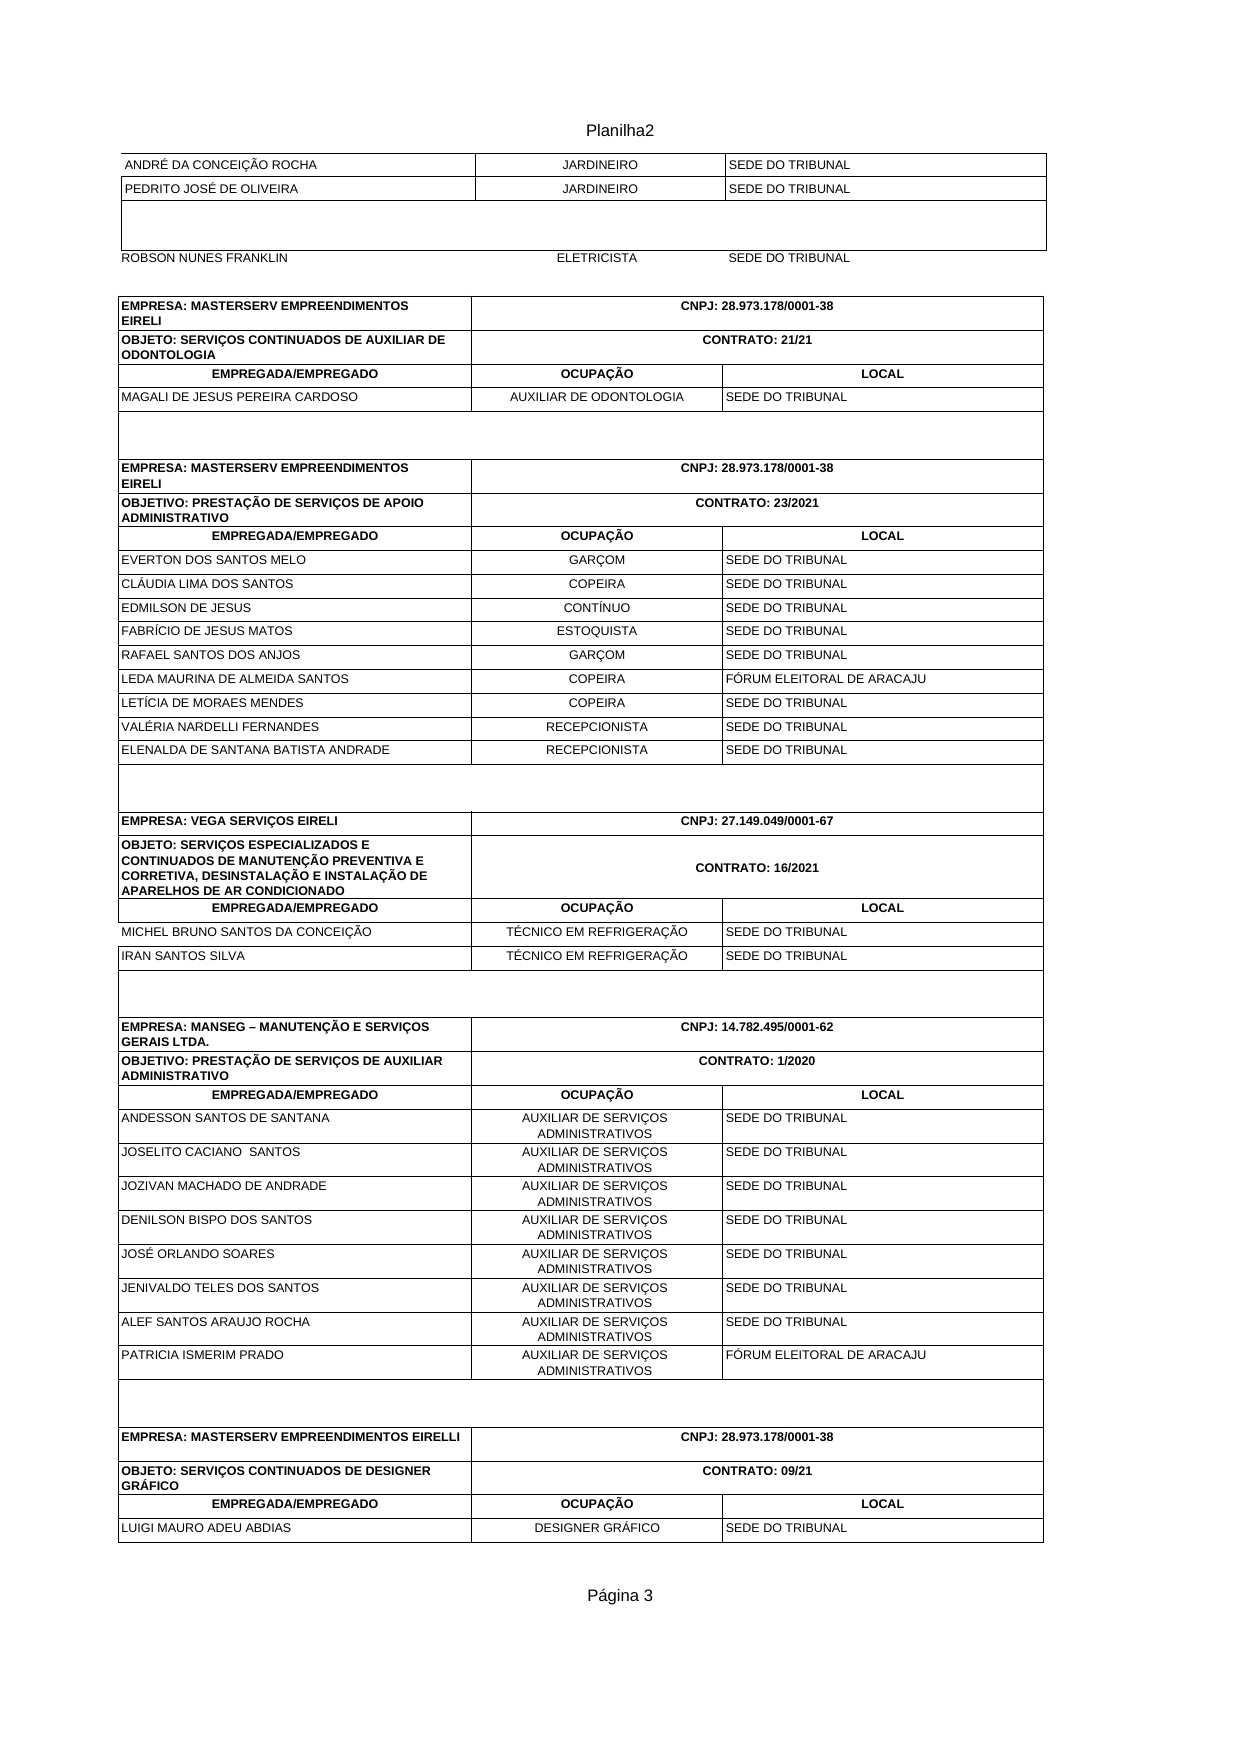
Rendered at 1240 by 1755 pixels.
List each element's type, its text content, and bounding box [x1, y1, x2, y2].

table_cell CNPJ: 27.149.049/0001-67 [472, 813, 1043, 835]
table_cell SEDE DO TRIBUNAL [723, 1519, 1043, 1542]
table_cell SEDE DO TRIBUNAL [723, 551, 1043, 574]
table_cell OBJETO: SERVIÇOS CONTINUADOS DE AUXILIAR DE ODONTOLOGIA [119, 331, 471, 363]
table_cell JOSELITO CACIANO SANTOS [119, 1144, 471, 1176]
table_cell SEDE DO TRIBUNAL [723, 1211, 1043, 1244]
table_cell CNPJ: 14.782.495/0001-62 [472, 1018, 1043, 1051]
table_cell COPEIRA [472, 670, 722, 692]
table_cell SEDE DO TRIBUNAL [723, 599, 1043, 621]
table_cell AUXILIAR DE ODONTOLOGIA [472, 388, 722, 411]
table_cell CLÁUDIA LIMA DOS SANTOS [119, 575, 471, 597]
table_cell OBJETO: SERVIÇOS CONTINUADOS DE DESIGNER GRÁFICO [119, 1462, 471, 1494]
table_cell [119, 1380, 1043, 1427]
table_cell AUXILIAR DE SERVIÇOS ADMINISTRATIVOS [472, 1144, 722, 1176]
table_cell SEDE DO TRIBUNAL [723, 1313, 1043, 1345]
table_cell [119, 412, 1043, 458]
table_cell OCUPAÇÃO [472, 899, 722, 922]
table_cell EMPRESA: MASTERSERV EMPREENDIMENTOS EIRELI [119, 460, 471, 492]
table_cell OBJETO: SERVIÇOS ESPECIALIZADOS E CONTINUADOS DE MANUTENÇÃO PREVENTIVA E CORRETIVA, DESINSTALAÇÃO E INSTALAÇÃO DE APARELHOS DE AR CONDICIONADO [119, 836, 471, 898]
table_cell JARDINEIRO [476, 177, 725, 200]
table_cell COPEIRA [472, 694, 722, 716]
table_cell SEDE DO TRIBUNAL [726, 177, 1046, 200]
table_cell DENILSON BISPO DOS SANTOS [119, 1211, 471, 1244]
table_cell EVERTON DOS SANTOS MELO [119, 551, 471, 574]
table_cell [119, 971, 1043, 1017]
table_cell OBJETIVO: PRESTAÇÃO DE SERVIÇOS DE APOIO ADMINISTRATIVO [119, 494, 471, 526]
table_cell JOSÉ ORLANDO SOARES [119, 1245, 471, 1278]
table_cell CONTRATO: 21/21 [472, 331, 1043, 363]
table_cell FÓRUM ELEITORAL DE ARACAJU [723, 1346, 1043, 1379]
table_cell LOCAL [723, 365, 1043, 387]
table_cell [122, 201, 1046, 250]
table_cell ESTOQUISTA [472, 622, 722, 645]
table_cell ELENALDA DE SANTANA BATISTA ANDRADE [119, 741, 471, 764]
table_cell OCUPAÇÃO [472, 365, 722, 387]
table_cell EMPREGADA/EMPREGADO [119, 365, 471, 387]
table_cell OBJETIVO: PRESTAÇÃO DE SERVIÇOS DE AUXILIAR ADMINISTRATIVO [119, 1052, 471, 1085]
table_cell SEDE DO TRIBUNAL [726, 154, 1046, 176]
table_cell AUXILIAR DE SERVIÇOS ADMINISTRATIVOS [472, 1346, 722, 1379]
subtitle ROBSON NUNES FRANKLIN ELETRICISTA SEDE DO TRIBUNAL [121, 251, 1039, 265]
table_cell SEDE DO TRIBUNAL [723, 646, 1043, 669]
table_cell FÓRUM ELEITORAL DE ARACAJU [723, 670, 1043, 692]
table_cell JENIVALDO TELES DOS SANTOS [119, 1279, 471, 1312]
table_cell LOCAL [723, 1495, 1043, 1518]
table_cell SEDE DO TRIBUNAL [723, 1177, 1043, 1210]
table_cell ALEF SANTOS ARAUJO ROCHA [119, 1313, 471, 1345]
table_cell LOCAL [723, 527, 1043, 550]
table_cell RECEPCIONISTA [472, 718, 722, 740]
table_cell SEDE DO TRIBUNAL [723, 947, 1043, 969]
table_cell AUXILIAR DE SERVIÇOS ADMINISTRATIVOS [472, 1279, 722, 1312]
table_cell GARÇOM [472, 551, 722, 574]
table_cell SEDE DO TRIBUNAL [723, 1245, 1043, 1278]
table_cell SEDE DO TRIBUNAL [723, 741, 1043, 764]
table_cell AUXILIAR DE SERVIÇOS ADMINISTRATIVOS [472, 1177, 722, 1210]
table_cell JARDINEIRO [476, 154, 725, 176]
table_cell CONTRATO: 09/21 [472, 1462, 1043, 1494]
table_cell SEDE DO TRIBUNAL [723, 622, 1043, 645]
table_cell EMPRESA: MANSEG – MANUTENÇÃO E SERVIÇOS GERAIS LTDA. [119, 1018, 471, 1051]
table_header EMPRESA: MASTERSERV EMPREENDIMENTOS EIRELI [119, 297, 471, 329]
table_cell FABRÍCIO DE JESUS MATOS [119, 622, 471, 645]
table_cell LOCAL [723, 1086, 1043, 1108]
table_cell OCUPAÇÃO [472, 1495, 722, 1518]
table_cell CNPJ: 28.973.178/0001-38 [472, 460, 1043, 492]
table_header CNPJ: 28.973.178/0001-38 [472, 297, 1043, 329]
table_cell SEDE DO TRIBUNAL [723, 923, 1043, 946]
table_cell EMPREGADA/EMPREGADO [119, 527, 471, 550]
table_cell SEDE DO TRIBUNAL [723, 1110, 1043, 1142]
table_cell PEDRITO JOSÉ DE OLIVEIRA [122, 177, 475, 200]
table_cell SEDE DO TRIBUNAL [723, 575, 1043, 597]
table_cell AUXILIAR DE SERVIÇOS ADMINISTRATIVOS [472, 1313, 722, 1345]
table_cell EMPREGADA/EMPREGADO [119, 1495, 471, 1518]
table_cell EMPREGADA/EMPREGADO [119, 899, 471, 922]
table_cell [119, 765, 1043, 811]
table_cell SEDE DO TRIBUNAL [723, 694, 1043, 716]
table_cell IRAN SANTOS SILVA [119, 947, 471, 969]
table_cell ANDRÉ DA CONCEIÇÃO ROCHA [121, 154, 475, 176]
table_cell CONTÍNUO [472, 599, 722, 621]
table_cell SEDE DO TRIBUNAL [723, 1279, 1043, 1312]
table_cell COPEIRA [472, 575, 722, 597]
table_cell CONTRATO: 23/2021 [472, 494, 1043, 526]
table_cell AUXILIAR DE SERVIÇOS ADMINISTRATIVOS [472, 1245, 722, 1278]
table_cell EDMILSON DE JESUS [119, 599, 471, 621]
table_cell LUIGI MAURO ADEU ABDIAS [119, 1519, 471, 1542]
table_cell RECEPCIONISTA [472, 741, 722, 764]
table_cell GARÇOM [472, 646, 722, 669]
table_cell CONTRATO: 16/2021 [472, 836, 1043, 898]
table_cell RAFAEL SANTOS DOS ANJOS [119, 646, 471, 669]
table_cell AUXILIAR DE SERVIÇOS ADMINISTRATIVOS [472, 1211, 722, 1244]
table_cell MAGALI DE JESUS PEREIRA CARDOSO [119, 388, 471, 411]
table_cell LEDA MAURINA DE ALMEIDA SANTOS [119, 670, 471, 692]
table_cell EMPRESA: MASTERSERV EMPREENDIMENTOS EIRELLI [119, 1428, 471, 1461]
table_cell AUXILIAR DE SERVIÇOS ADMINISTRATIVOS [472, 1110, 722, 1142]
table_cell VALÉRIA NARDELLI FERNANDES [119, 718, 471, 740]
table_cell DESIGNER GRÁFICO [472, 1519, 722, 1542]
table_cell PATRICIA ISMERIM PRADO [119, 1346, 471, 1379]
table_cell LETÍCIA DE MORAES MENDES [119, 694, 471, 716]
table_cell EMPREGADA/EMPREGADO [119, 1086, 471, 1108]
table_cell OCUPAÇÃO [472, 1086, 722, 1108]
table_cell CONTRATO: 1/2020 [472, 1052, 1043, 1085]
table_cell OCUPAÇÃO [472, 527, 722, 550]
table_cell SEDE DO TRIBUNAL [723, 718, 1043, 740]
table_cell SEDE DO TRIBUNAL [723, 1144, 1043, 1176]
table_cell MICHEL BRUNO SANTOS DA CONCEIÇÃO [118, 923, 471, 946]
table_cell ANDESSON SANTOS DE SANTANA [119, 1110, 471, 1142]
table_cell TÉCNICO EM REFRIGERAÇÃO [472, 923, 722, 946]
table_cell EMPRESA: VEGA SERVIÇOS EIRELI [119, 813, 471, 835]
table_cell CNPJ: 28.973.178/0001-38 [472, 1428, 1043, 1461]
table_cell JOZIVAN MACHADO DE ANDRADE [119, 1177, 471, 1210]
table_cell TÉCNICO EM REFRIGERAÇÃO [472, 947, 722, 969]
table_cell LOCAL [723, 899, 1043, 922]
table_cell SEDE DO TRIBUNAL [723, 388, 1043, 411]
